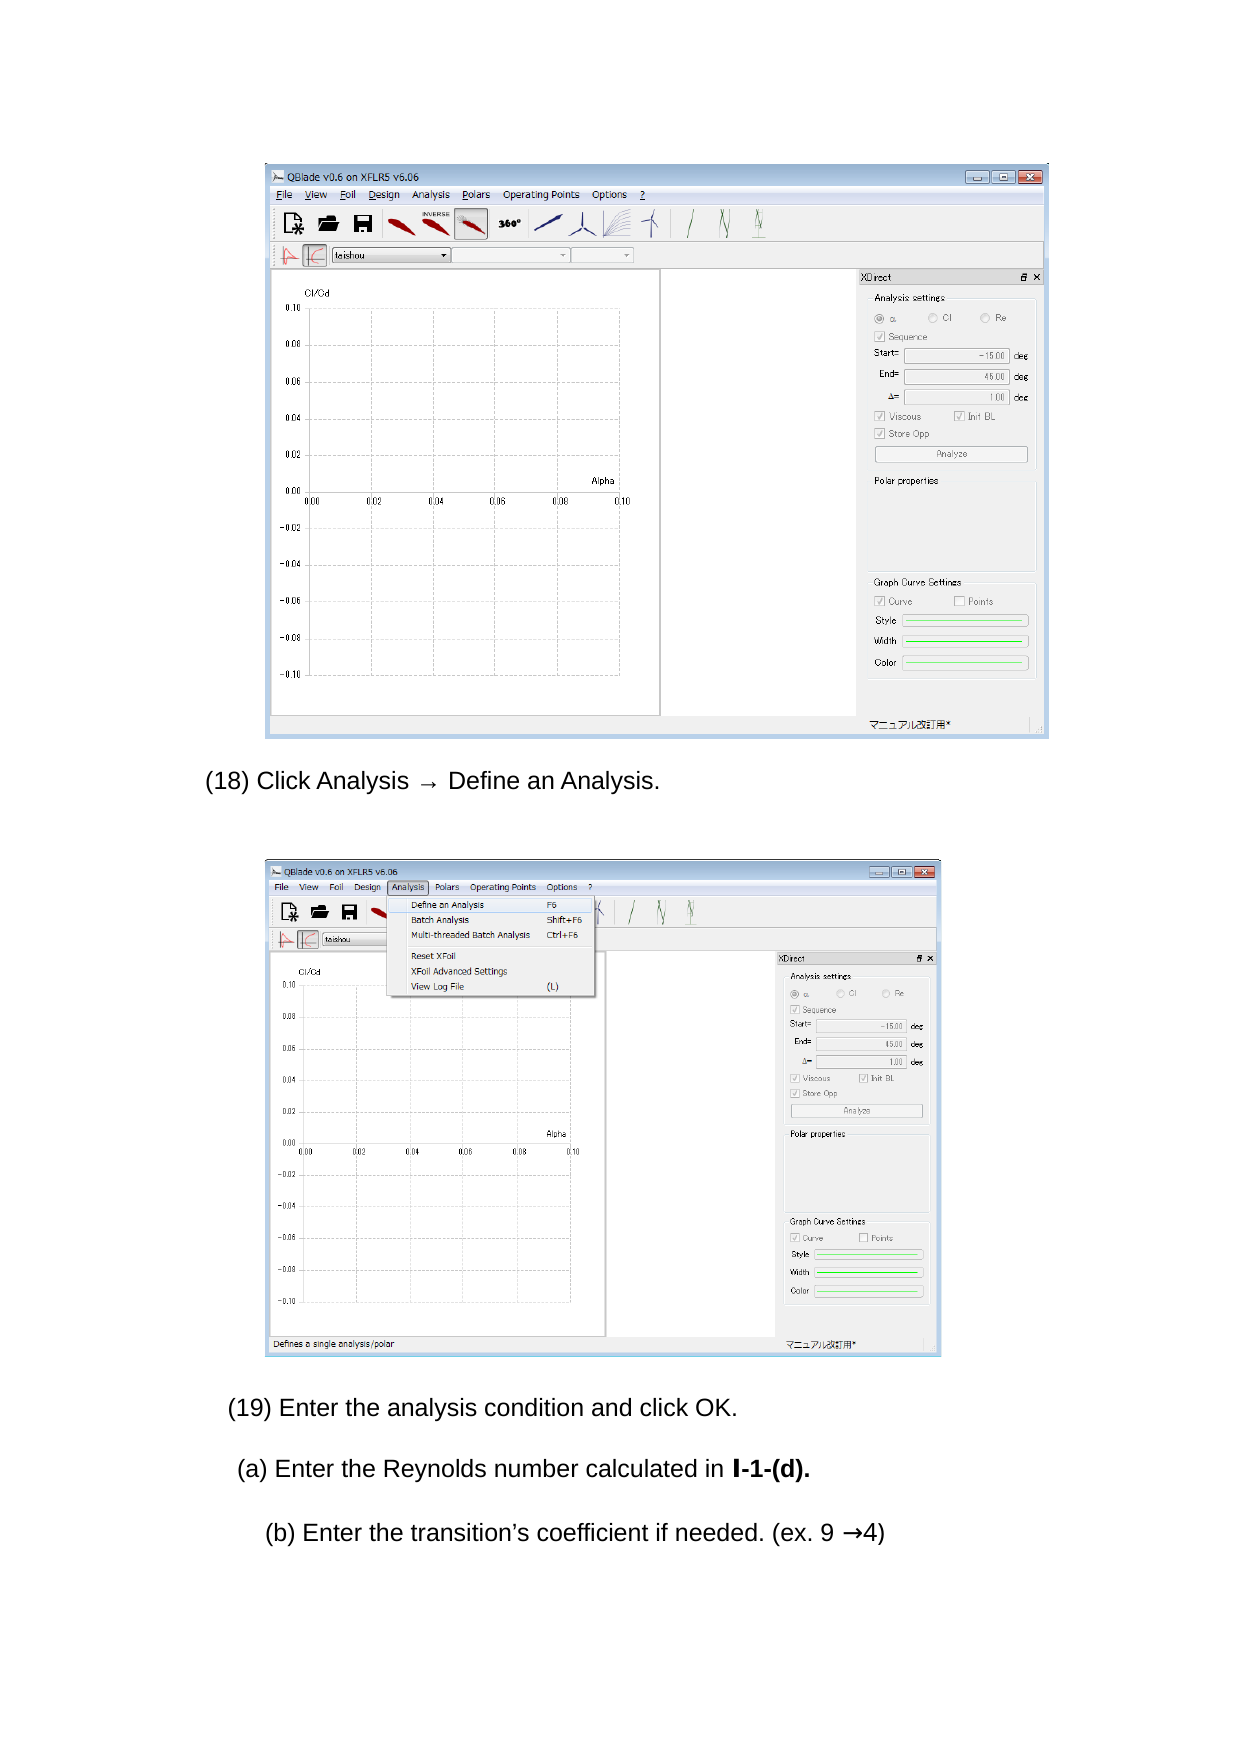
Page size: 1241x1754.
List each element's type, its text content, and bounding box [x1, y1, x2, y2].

text (18) Click Analysis → Define an Analysis. [177, 739, 1063, 801]
text (19) Enter the analysis condition and click OK. [177, 1364, 1063, 1426]
text (b) Enter the transition’s coefficient if needed. (ex. 9 →4) [177, 1489, 1063, 1551]
text (a) Enter the Reynolds number calculated in Ⅰ-1-(d). [177, 1426, 1063, 1489]
